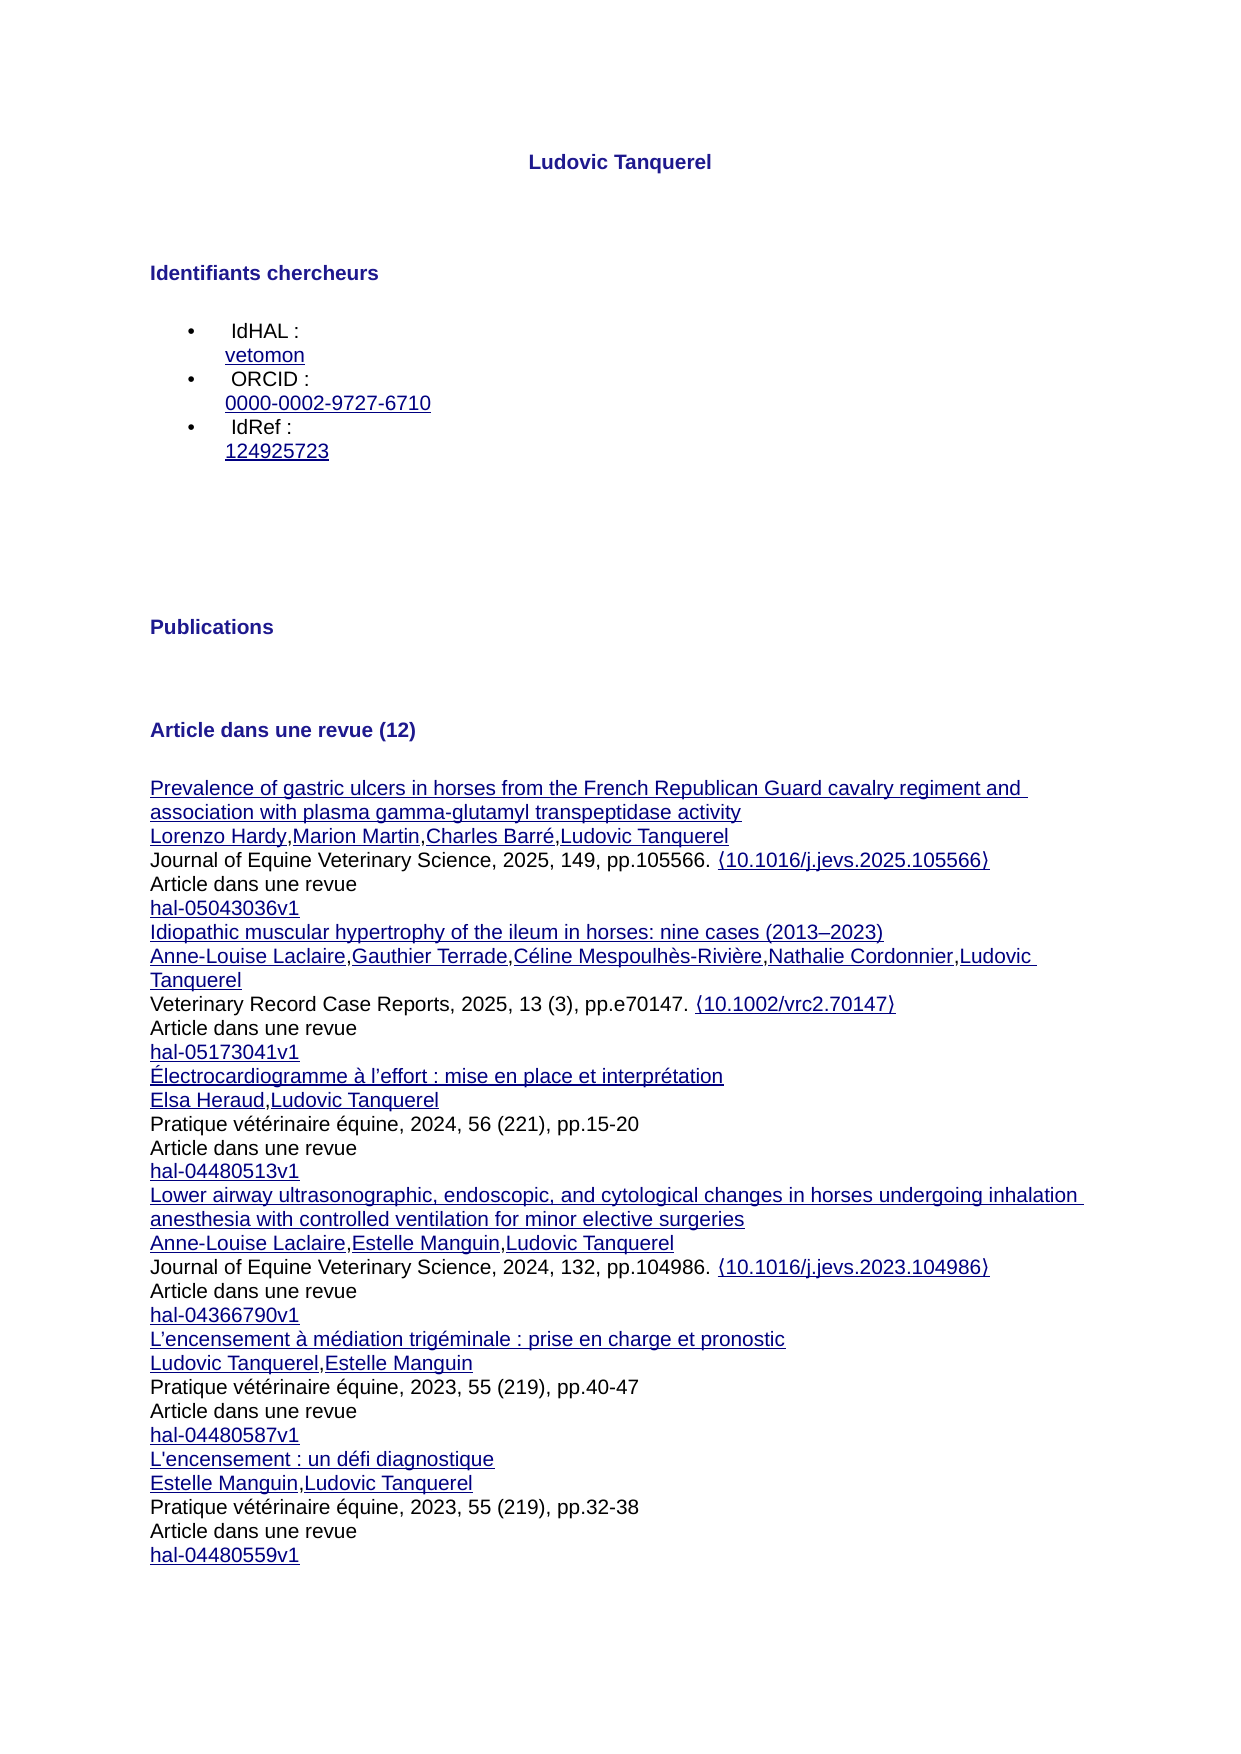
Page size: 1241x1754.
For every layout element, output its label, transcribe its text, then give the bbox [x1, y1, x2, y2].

subtitle Publications [150, 614, 1090, 638]
table_cell Lower airway ultrasonographic, endoscopic, and cytological changes in horses undergoing inhalation anesthesia with controlled ventilation for minor elective surgeries Anne-Louise Laclaire,Estelle Manguin,Ludovic Tanquerel Journal of Equine Veterinary Science, 2024, 132, pp.104986. ⟨10.1016/j.jevs.2023.104986⟩ Article dans une revue hal-04366790v1 [150, 1183, 1090, 1327]
list ORCID : [187, 367, 1090, 391]
list 124925723 [187, 438, 1090, 462]
table_cell Idiopathic muscular hypertrophy of the ileum in horses: nine cases (2013‒2023) Anne-Louise Laclaire,Gauthier Terrade,Céline Mespoulhès-Rivière,Nathalie Cordonnier,Ludovic Tanquerel Veterinary Record Case Reports, 2025, 13 (3), pp.e70147. ⟨10.1002/vrc2.70147⟩ Article dans une revue hal-05173041v1 [150, 920, 1090, 1063]
table_cell Électrocardiogramme à l’effort : mise en place et interprétation Elsa Heraud,Ludovic Tanquerel Pratique vétérinaire équine, 2024, 56 (221), pp.15-20 Article dans une revue hal-04480513v1 [150, 1064, 1090, 1183]
table_cell L’encensement à médiation trigéminale : prise en charge et pronostic Ludovic Tanquerel,Estelle Manguin Pratique vétérinaire équine, 2023, 55 (219), pp.40-47 Article dans une revue hal-04480587v1 [150, 1327, 1090, 1447]
subtitle Identifiants chercheurs [150, 260, 1090, 284]
table_cell L'encensement : un défi diagnostique Estelle Manguin,Ludovic Tanquerel Pratique vétérinaire équine, 2023, 55 (219), pp.32-38 Article dans une revue hal-04480559v1 [150, 1447, 1090, 1567]
list IdHAL : [187, 319, 1090, 343]
list IdRef : [187, 414, 1090, 438]
subtitle Ludovic Tanquerel [150, 150, 1090, 174]
table_header Prevalence of gastric ulcers in horses from the French Republican Guard cavalry regiment and association with plasma gamma-glutamyl transpeptidase activity Lorenzo Hardy,Marion Martin,Charles Barré,Ludovic Tanquerel Journal of Equine Veterinary Science, 2025, 149, pp.105566. ⟨10.1016/j.jevs.2025.105566⟩ Article dans une revue hal-05043036v1 [150, 776, 1090, 920]
list 0000-0002-9727-6710 [187, 391, 1090, 414]
list vetomon [187, 343, 1090, 367]
subtitle Article dans une revue (12) [150, 718, 1090, 742]
